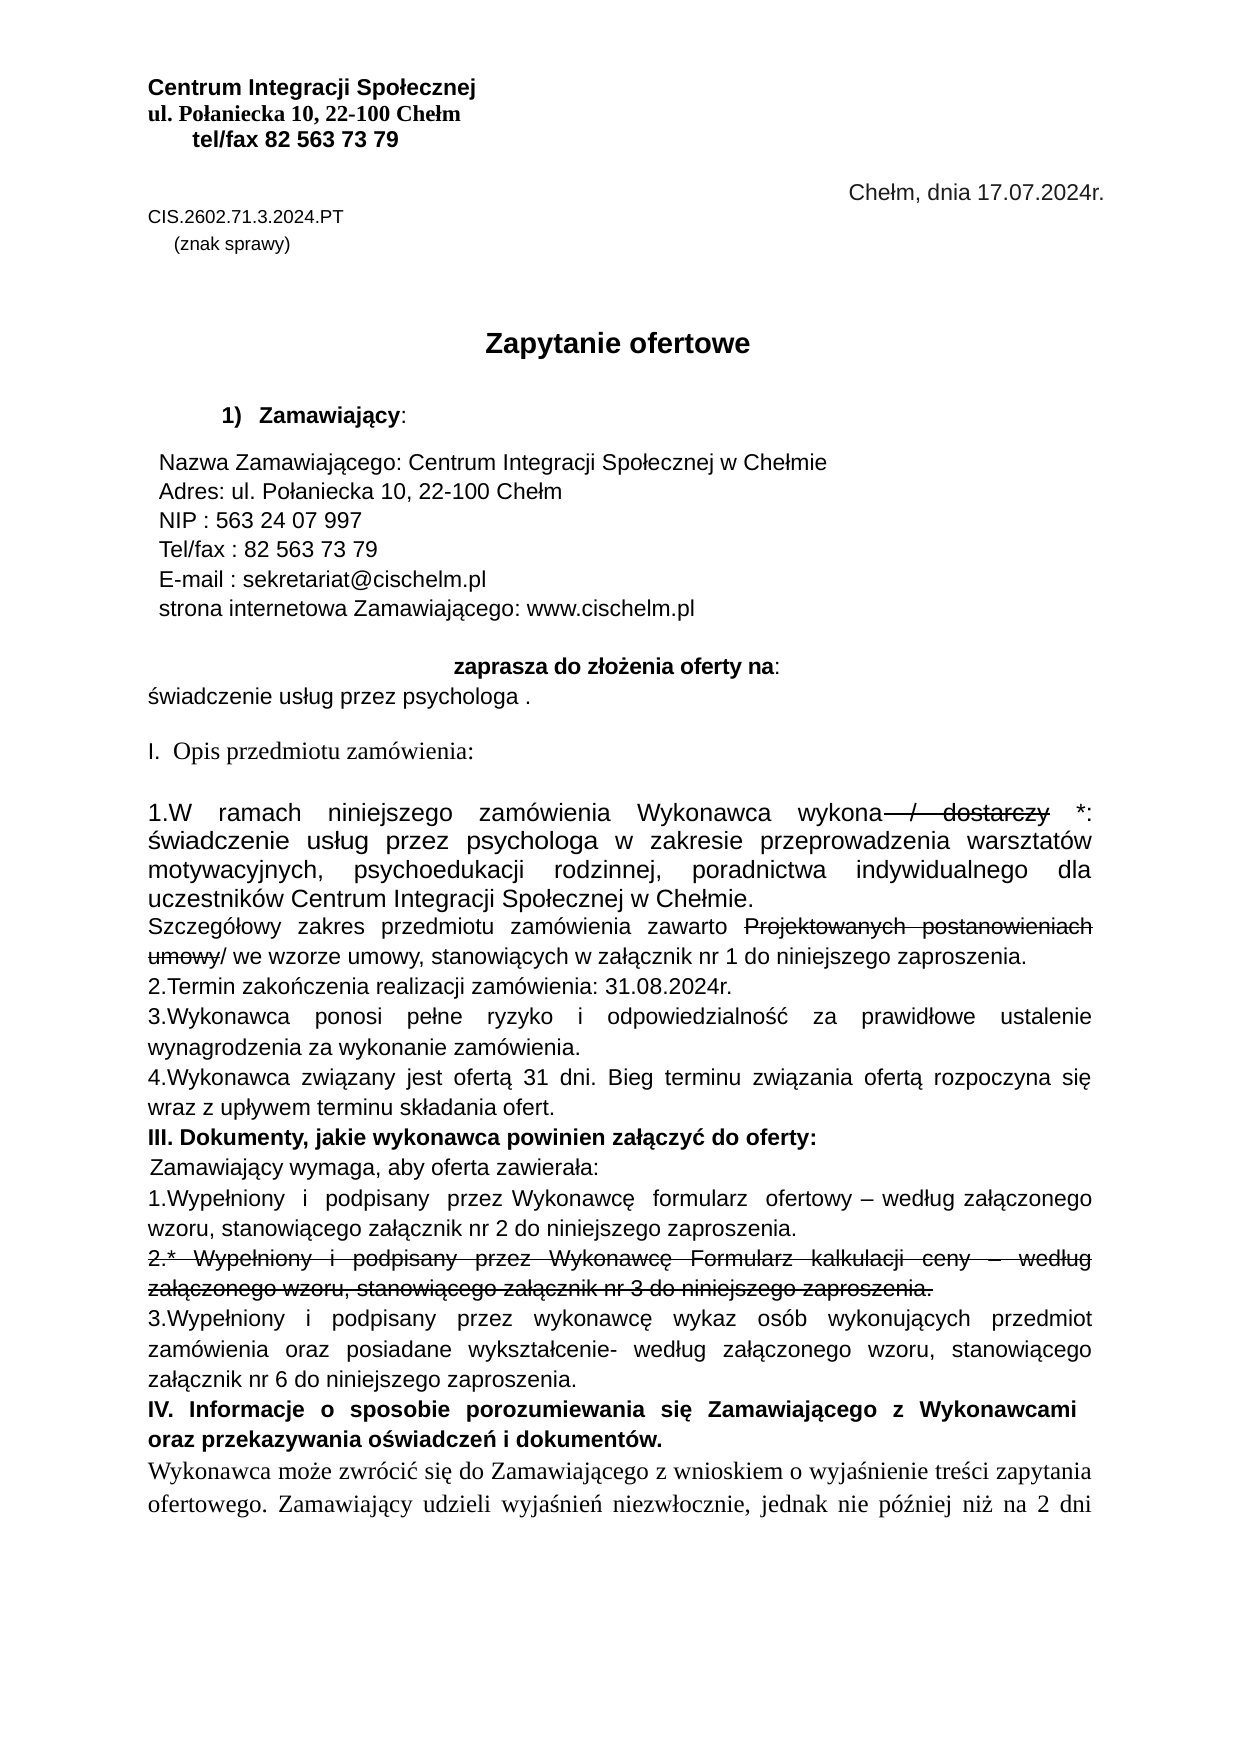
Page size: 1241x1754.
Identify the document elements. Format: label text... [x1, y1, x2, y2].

text Centrum Integracji Społecznej [148, 74, 1093, 100]
table_cell [972, 595, 1107, 624]
list 2.* Wypełniony i podpisany przez Wykonawcę Formularz kalkulacji ceny – według załączonego wzoru, stanowiącego załącznik nr 3 do niniejszego zaproszenia. [148, 1245, 1093, 1301]
table_cell [972, 537, 1107, 565]
list Szczegółowy zakres przedmiotu zamówienia zawarto Projektowanych postanowieniach umowy/ we wzorze umowy, stanowiących w załącznik nr 1 do niniejszego zaproszenia. [148, 913, 1093, 969]
text tel/fax 82 563 73 79 [148, 126, 1093, 153]
table_cell [972, 478, 1107, 507]
text zaprasza do złożenia oferty na: [148, 653, 1093, 679]
list 4.Wykonawca związany jest ofertą 31 dni. Bieg terminu związania ofertą rozpoczyna się wraz z upływem terminu składania ofert. [148, 1064, 1093, 1120]
table_cell strona internetowa Zamawiającego: www.cischelm.pl [148, 595, 971, 624]
text Zapytanie ofertowe [148, 326, 1096, 359]
table_cell [972, 508, 1107, 536]
list 3.Wypełniony i podpisany przez wykonawcę wykaz osób wykonujących przedmiot zamówienia oraz posiadane wykształcenie- według załączonego wzoru, stanowiącego załącznik nr 6 do niniejszego zaproszenia. [148, 1305, 1093, 1392]
text Chełm, dnia 17.07.2024r. [148, 179, 1110, 206]
text Wykonawca może zwrócić się do Zamawiającego z wnioskiem o wyjaśnienie treści zapytania ofertowego. Zamawiający udzieli wyjaśnień niezwłocznie, jednak nie później niż na 2 dni [148, 1456, 1093, 1518]
text IV. Informacje o sposobie porozumiewania się Zamawiającego z Wykonawcami oraz przekazywania oświadczeń i dokumentów. [148, 1396, 1093, 1452]
text ul. Połaniecka 10, 22-100 Chełm [148, 100, 1093, 126]
list 1.Wypełniony i podpisany przez Wykonawcę formularz ofertowy – według załączonego wzoru, stanowiącego załącznik nr 2 do niniejszego zaproszenia. [148, 1184, 1093, 1241]
list 2.Termin zakończenia realizacji zamówienia: 31.08.2024r. [148, 973, 1093, 999]
text świadczenie usług przez psychologa . [148, 683, 1093, 709]
table_cell [972, 566, 1107, 594]
list Zamawiający: [221, 402, 1093, 429]
text CIS.2602.71.3.2024.PT [148, 206, 1093, 227]
text III. Dokumenty, jakie wykonawca powinien załączyć do oferty: [148, 1124, 1093, 1150]
table_cell E-mail : sekretariat@cischelm.pl [148, 566, 971, 594]
table_cell NIP : 563 24 07 997 [148, 508, 971, 536]
text I. Opis przedmiotu zamówienia: [148, 736, 1093, 764]
text 1.W ramach niniejszego zamówienia Wykonawca wykona / dostarczy *: świadczenie usług przez psychologa w zakresie przeprowadzenia warsztatów motywacyjnych, psychoedukacji rodzinnej, poradnictwa indywidualnego dla uczestników Centrum Integracji Społecznej w Chełmie. [148, 798, 1093, 913]
table_cell Adres: ul. Połaniecka 10, 22-100 Chełm [148, 478, 971, 507]
table_header [972, 449, 1107, 477]
list 3.Wykonawca ponosi pełne ryzyko i odpowiedzialność za prawidłowe ustalenie wynagrodzenia za wykonanie zamówienia. [148, 1003, 1093, 1060]
table_cell Tel/fax : 82 563 73 79 [148, 537, 971, 565]
table_header Nazwa Zamawiającego: Centrum Integracji Społecznej w Chełmie [148, 449, 971, 477]
text Zamawiający wymaga, aby oferta zawierała: [149, 1154, 1093, 1181]
text (znak sprawy) [148, 227, 1093, 256]
